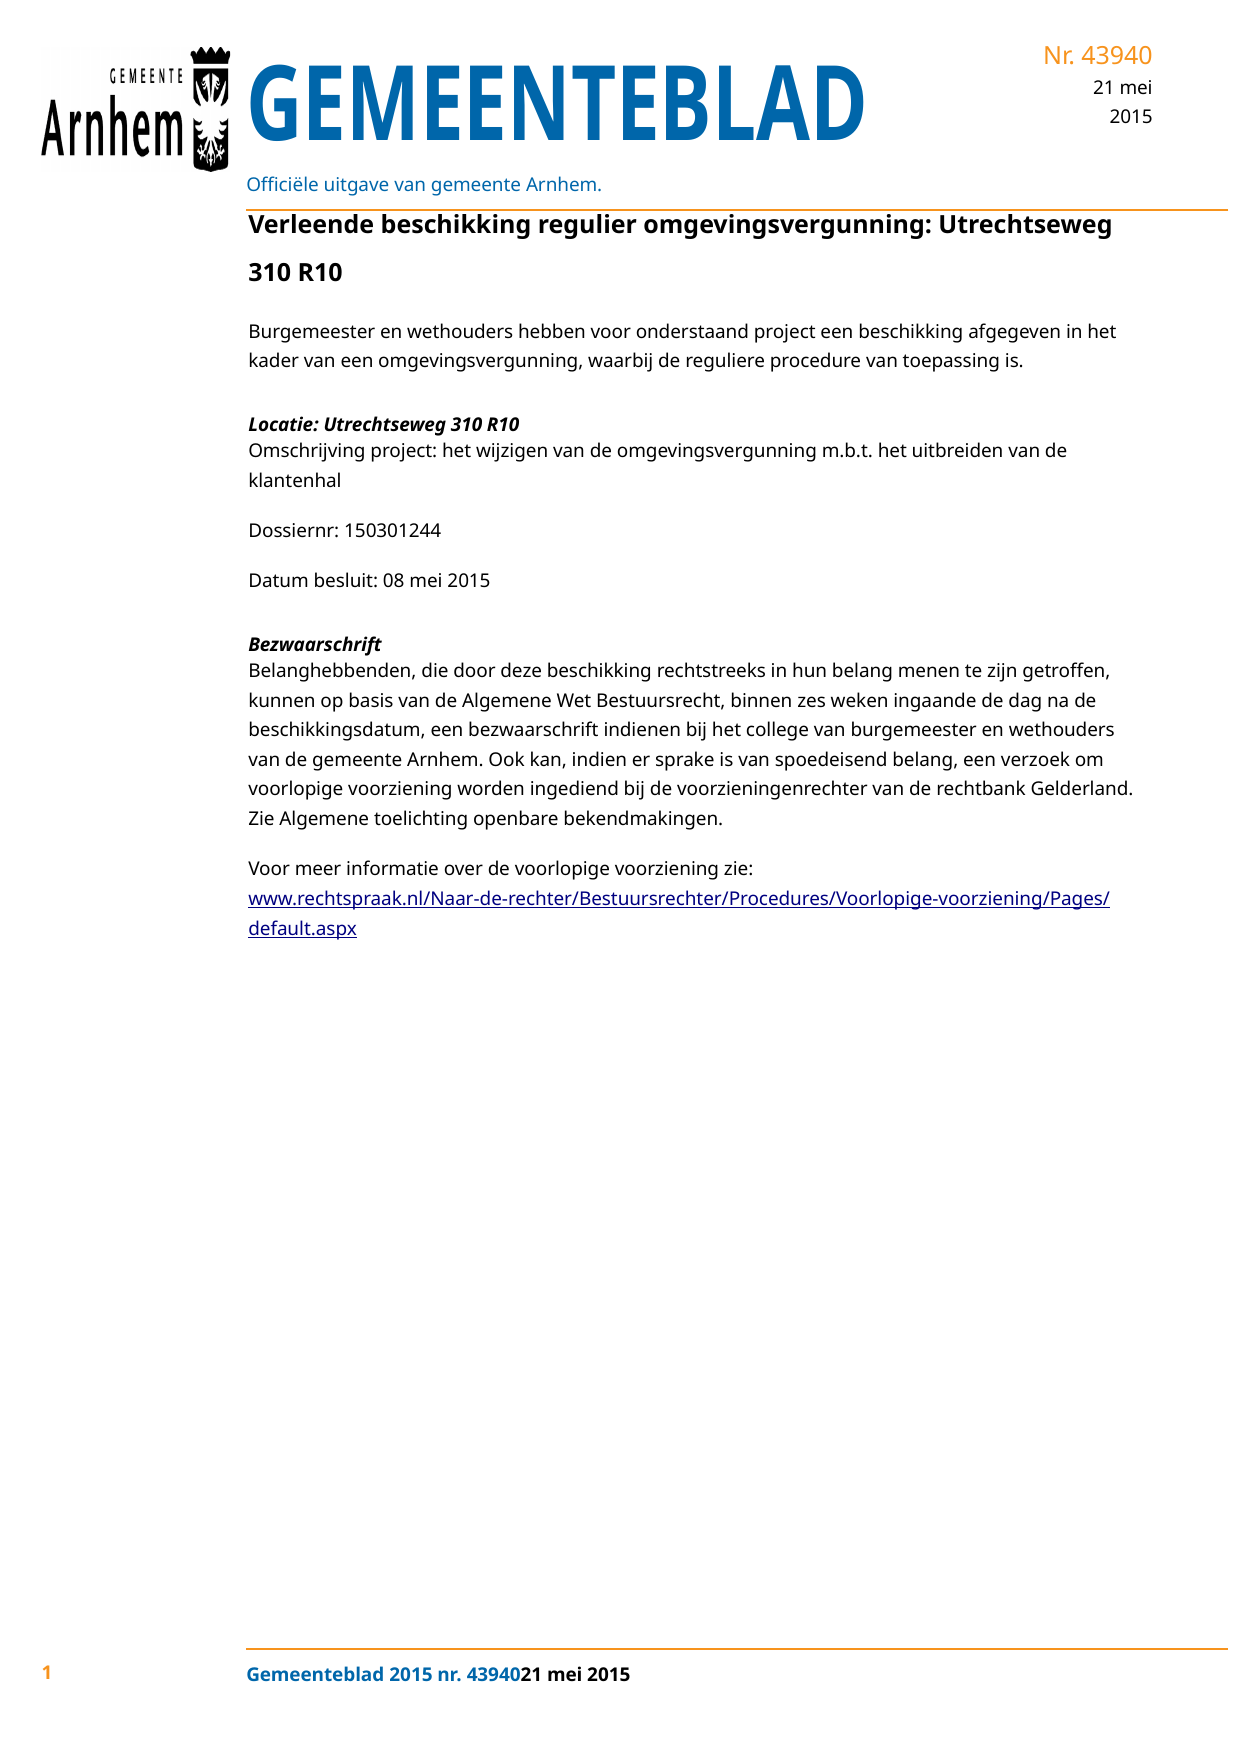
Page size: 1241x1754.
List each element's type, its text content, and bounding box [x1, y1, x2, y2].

text Dossiernr: 150301244 [248, 517, 1152, 543]
text Bezwaarschrift [248, 632, 1152, 657]
text Omschrijving project: het wijzigen van de omgevingsvergunning m.b.t. het uitbreiden van de klantenhal [248, 437, 1152, 492]
text Datum besluit: 08 mei 2015 [248, 568, 1152, 593]
text Voor meer informatie over de voorlopige voorziening zie: www.rechtspraak.nl/Naar-de-rechter/Bestuursrechter/Procedures/Voorlopige-voorziening/Pages/default.aspx [248, 856, 1152, 941]
text Burgemeester en wethouders hebben voor onderstaand project een beschikking afgegeven in het kader van een omgevingsvergunning, waarbij de reguliere procedure van toepassing is. [248, 318, 1152, 373]
text Locatie: Utrechtseweg 310 R10 [248, 411, 1152, 437]
text Belanghebbenden, die door deze beschikking rechtstreeks in hun belang menen te zijn getroffen, kunnen op basis van de Algemene Wet Bestuursrecht, binnen zes weken ingaande de dag na de beschikkingsdatum, een bezwaarschrift indienen bij het college van burgemeester en wethouders van de gemeente Arnhem. Ook kan, indien er sprake is van spoedeisend belang, een verzoek om voorlopige voorziening worden ingediend bij de voorzieningenrechter van de rechtbank Gelderland. Zie Algemene toelichting openbare bekendmakingen. [248, 657, 1152, 831]
picture [41, 47, 231, 172]
text Verleende beschikking regulier omgevingsvergunning: Utrechtseweg 310 R10 [248, 211, 1152, 288]
